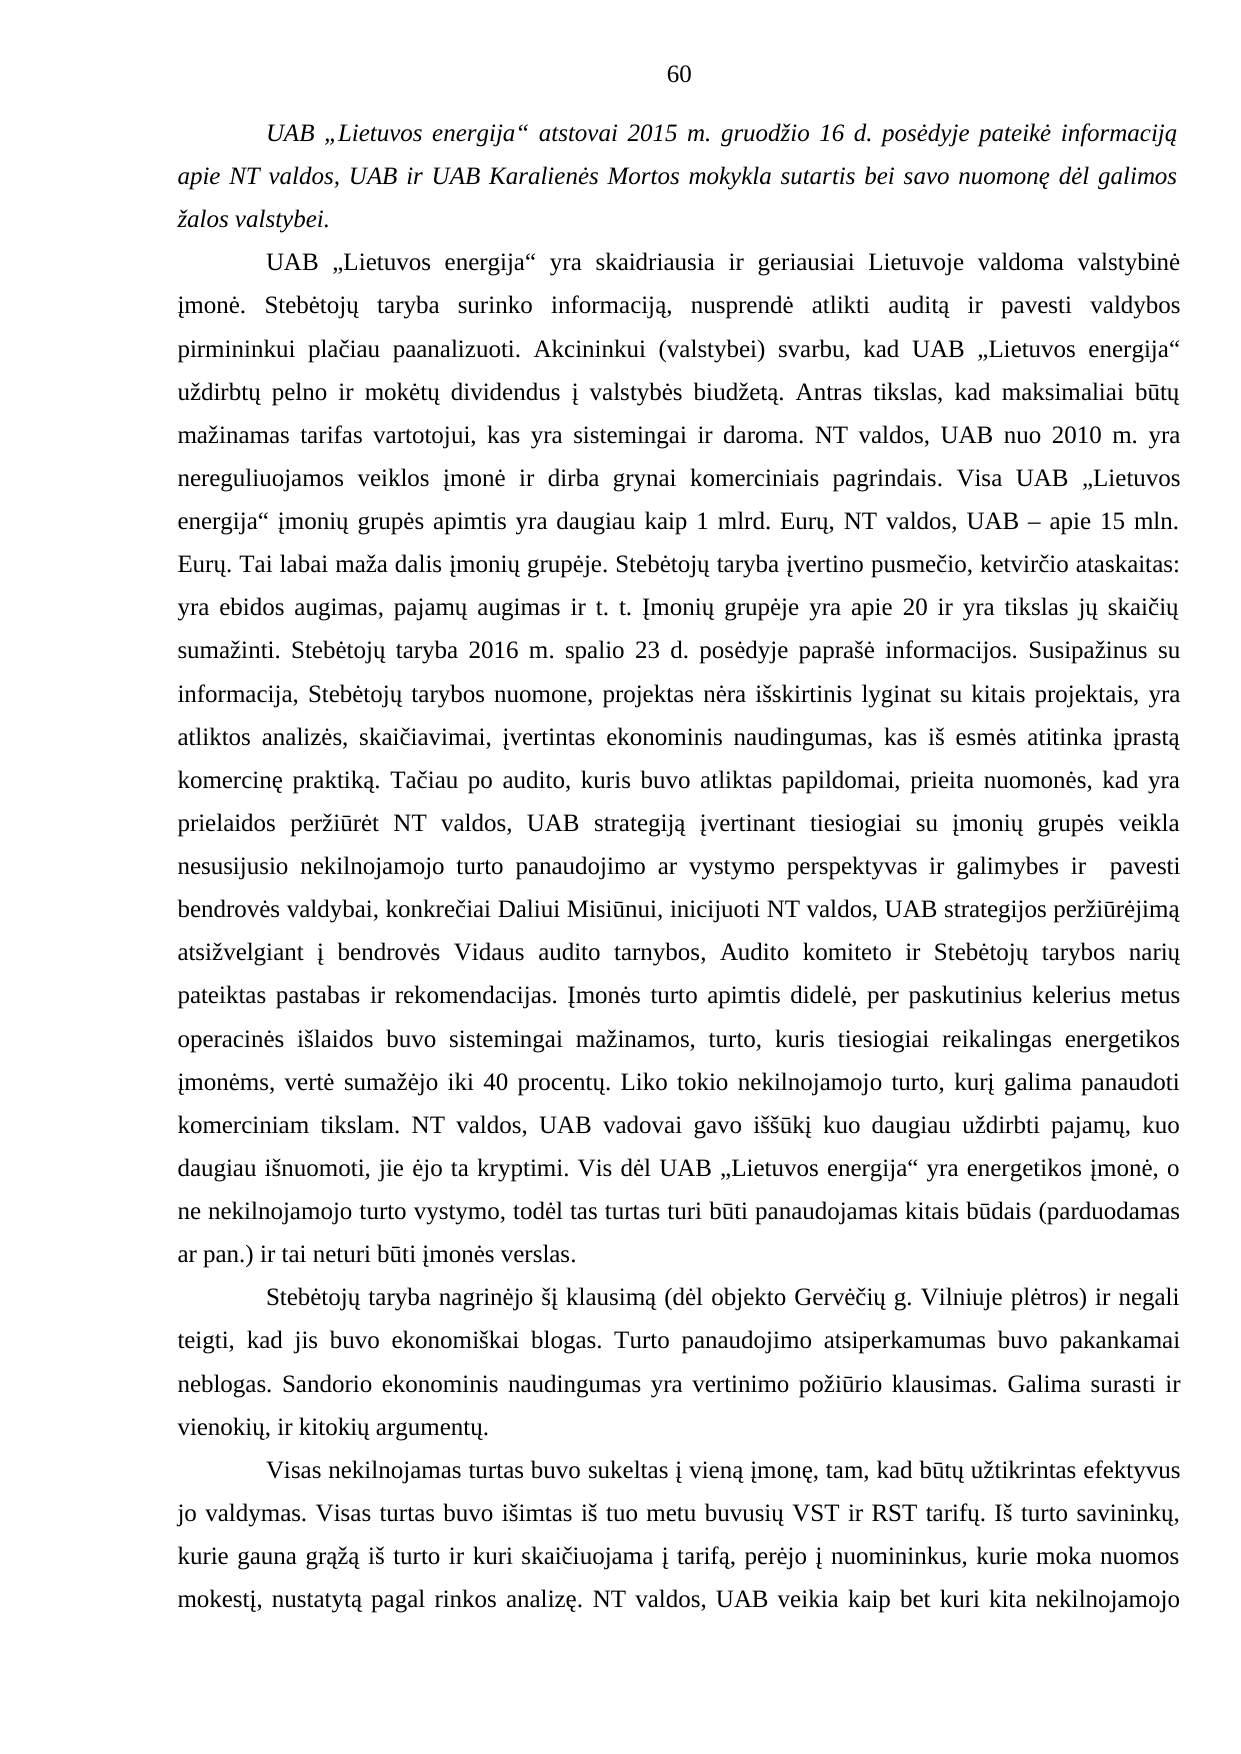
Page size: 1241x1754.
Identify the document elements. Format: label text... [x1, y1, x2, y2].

text Stebėtojų taryba nagrinėjo šį klausimą (dėl objekto Gervėčių g. Vilniuje plėtros) ir negali teigti, kad jis buvo ekonomiškai blogas. Turto panaudojimo atsiperkamumas buvo pakankamai neblogas. Sandorio ekonominis naudingumas yra vertinimo požiūrio klausimas. Galima surasti ir vienokių, ir kitokių argumentų. [177, 1282, 1181, 1441]
text UAB „Lietuvos energija“ atstovai 2015 m. gruodžio 16 d. posėdyje pateikė informaciją apie NT valdos, UAB ir UAB Karalienės Mortos mokykla sutartis bei savo nuomonę dėl galimos žalos valstybei. [177, 118, 1181, 233]
text Visas nekilnojamas turtas buvo sukeltas į vieną įmonę, tam, kad būtų užtikrintas efektyvus jo valdymas. Visas turtas buvo išimtas iš tuo metu buvusių VST ir RST tarifų. Iš turto savininkų, kurie gauna grąžą iš turto ir kuri skaičiuojama į tarifą, perėjo į nuomininkus, kurie moka nuomos mokestį, nustatytą pagal rinkos analizę. NT valdos, UAB veikia kaip bet kuri kita nekilnojamojo [177, 1455, 1181, 1613]
text UAB „Lietuvos energija“ yra skaidriausia ir geriausiai Lietuvoje valdoma valstybinė įmonė. Stebėtojų taryba surinko informaciją, nusprendė atlikti auditą ir pavesti valdybos pirmininkui plačiau paanalizuoti. Akcininkui (valstybei) svarbu, kad UAB „Lietuvos energija“ uždirbtų pelno ir mokėtų dividendus į valstybės biudžetą. Antras tikslas, kad maksimaliai būtų mažinamas tarifas vartotojui, kas yra sistemingai ir daroma. NT valdos, UAB nuo 2010 m. yra nereguliuojamos veiklos įmonė ir dirba grynai komerciniais pagrindais. Visa UAB „Lietuvos energija“ įmonių grupės apimtis yra daugiau kaip 1 mlrd. Eurų, NT valdos, UAB – apie 15 mln. Eurų. Tai labai maža dalis įmonių grupėje. Stebėtojų taryba įvertino pusmečio, ketvirčio ataskaitas: yra ebidos augimas, pajamų augimas ir t. t. Įmonių grupėje yra apie 20 ir yra tikslas jų skaičių sumažinti. Stebėtojų taryba 2016 m. spalio 23 d. posėdyje paprašė informacijos. Susipažinus su informacija, Stebėtojų tarybos nuomone, projektas nėra išskirtinis lyginat su kitais projektais, yra atliktos analizės, skaičiavimai, įvertintas ekonominis naudingumas, kas iš esmės atitinka įprastą komercinę praktiką. Tačiau po audito, kuris buvo atliktas papildomai, prieita nuomonės, kad yra prielaidos peržiūrėt NT valdos, UAB strategiją įvertinant tiesiogiai su įmonių grupės veikla nesusijusio nekilnojamojo turto panaudojimo ar vystymo perspektyvas ir galimybes ir pavesti bendrovės valdybai, konkrečiai Daliui Misiūnui, inicijuoti NT valdos, UAB strategijos peržiūrėjimą atsižvelgiant į bendrovės Vidaus audito tarnybos, Audito komiteto ir Stebėtojų tarybos narių pateiktas pastabas ir rekomendacijas. Įmonės turto apimtis didelė, per paskutinius kelerius metus operacinės išlaidos buvo sistemingai mažinamos, turto, kuris tiesiogiai reikalingas energetikos įmonėms, vertė sumažėjo iki 40 procentų. Liko tokio nekilnojamojo turto, kurį galima panaudoti komerciniam tikslam. NT valdos, UAB vadovai gavo iššūkį kuo daugiau uždirbti pajamų, kuo daugiau išnuomoti, jie ėjo ta kryptimi. Vis dėl UAB „Lietuvos energija“ yra energetikos įmonė, o ne nekilnojamojo turto vystymo, todėl tas turtas turi būti panaudojamas kitais būdais (parduodamas ar pan.) ir tai neturi būti įmonės verslas. [177, 247, 1181, 1268]
